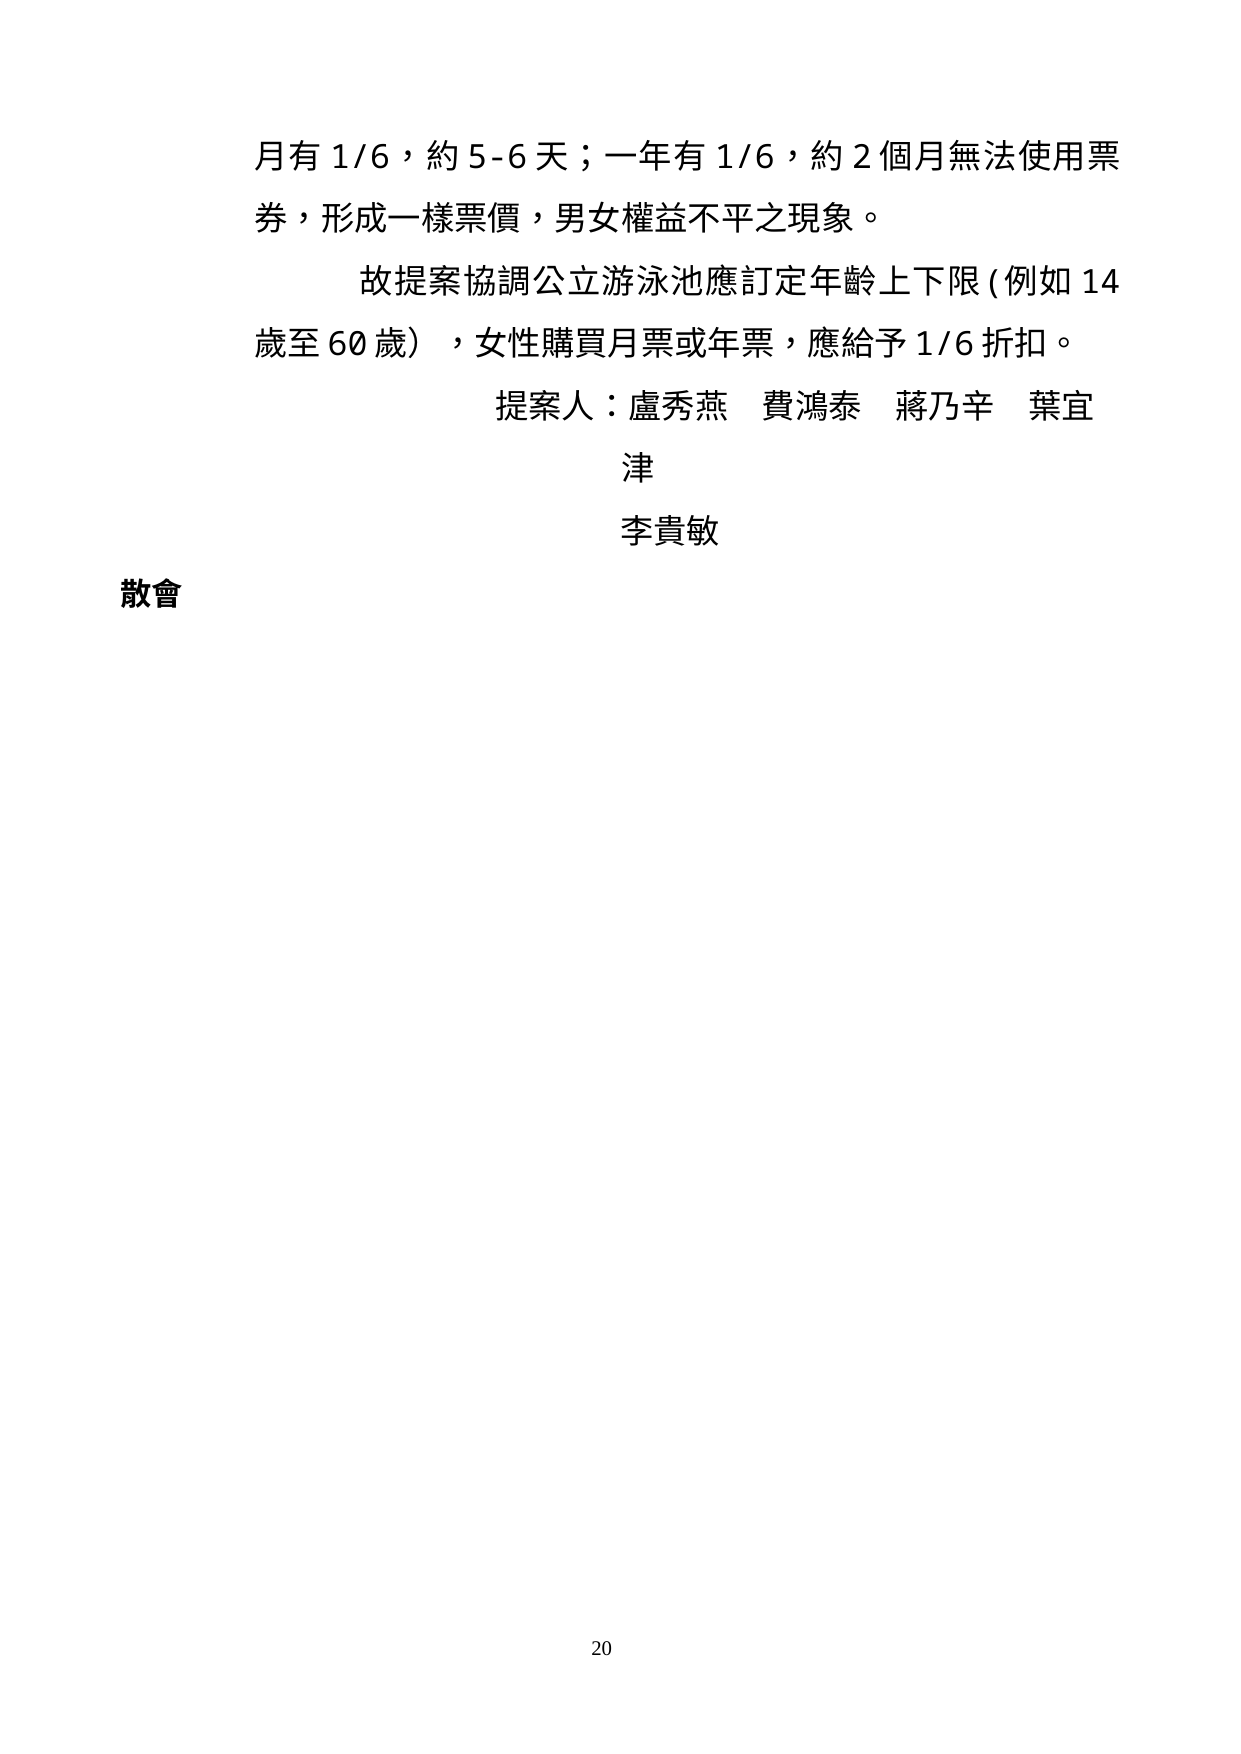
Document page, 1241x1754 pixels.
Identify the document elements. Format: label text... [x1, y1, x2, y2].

text 散會 [120, 550, 1120, 612]
text 李貴敏 [120, 487, 1120, 550]
text 提案人：盧秀燕 費鴻泰 蔣乃辛 葉宜津 [495, 362, 1120, 487]
text 月有1/6，約5-6天；一年有1/6，約2個月無法使用票券，形成一樣票價，男女權益不平之現象。 [187, 112, 1120, 237]
text 故提案協調公立游泳池應訂定年齡上下限(例如14歲至60歲），女性購買月票或年票，應給予1/6折扣。 [187, 237, 1120, 362]
